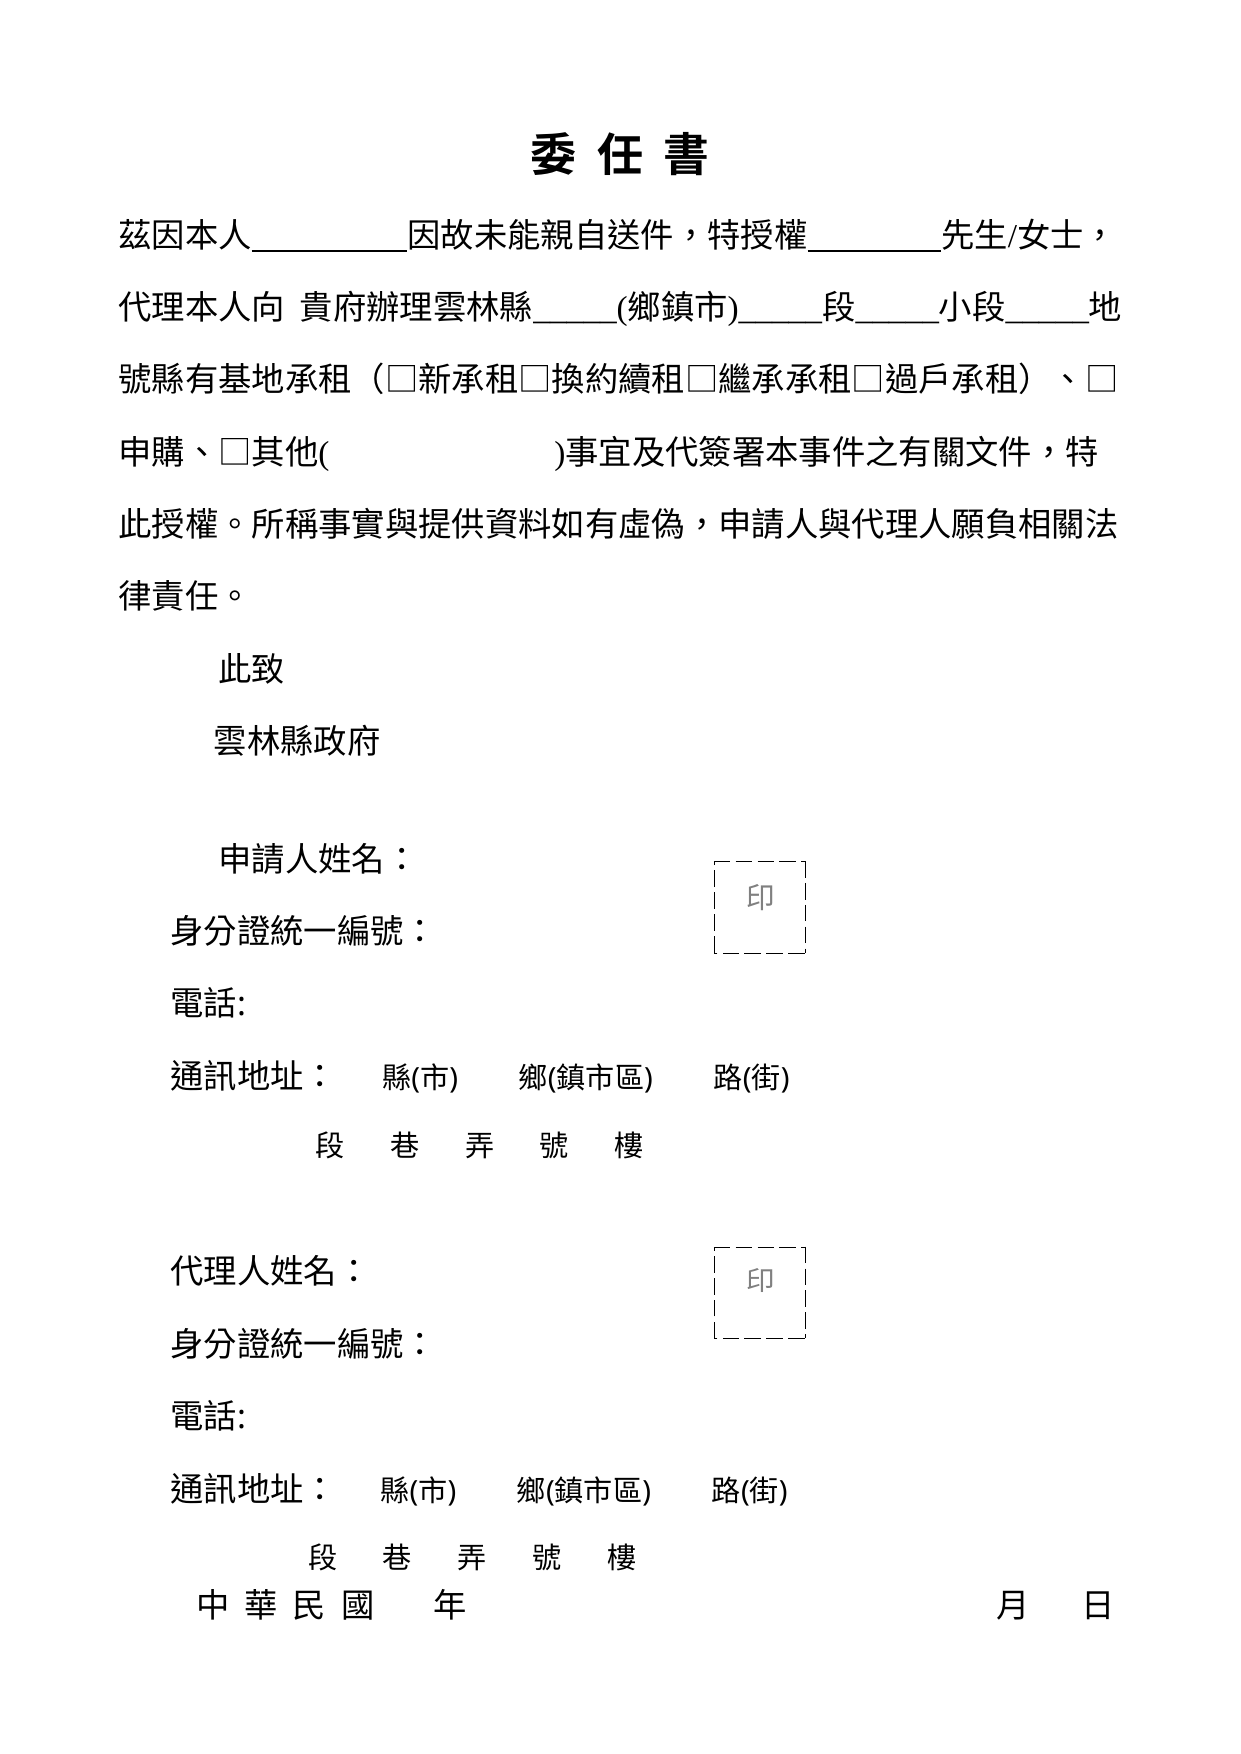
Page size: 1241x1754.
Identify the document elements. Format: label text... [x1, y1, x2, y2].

text 電話: [118, 977, 1122, 1026]
text 代理人姓名： [118, 1245, 1122, 1293]
text 此致 [118, 642, 1122, 691]
text 通訊地址： 縣(市) 鄉(鎮市區) 路(街) [118, 1050, 1122, 1098]
text 通訊地址： 縣(市) 鄉(鎮市區) 路(街) [118, 1462, 1122, 1511]
text 委 任 書 [118, 118, 1122, 184]
text 茲因本人 因故未能親自送件，特授權 先生/女士，代理本人向 貴府辦理雲林縣_____(鄉鎮市)_____段_____小段_____地號縣有基地承租（□新承租□換約續租□繼承承租□過戶承租）、□申購、□其他( )事宜及代簽署本事件之有關文件，特此授權。所稱事實與提供資料如有虛偽，申請人與代理人願負相關法律責任。 [118, 208, 1122, 618]
text 電話: [118, 1390, 1122, 1438]
text 身分證統一編號： [118, 905, 714, 953]
text 申請人姓名： [118, 832, 1122, 881]
text 身分證統一編號： [118, 1317, 1122, 1366]
text 段 巷 弄 號 樓 [118, 1535, 1157, 1577]
text 雲林縣政府 [118, 714, 1122, 763]
text [805, 905, 1122, 953]
text 段 巷 弄 號 樓 [118, 1122, 1157, 1164]
